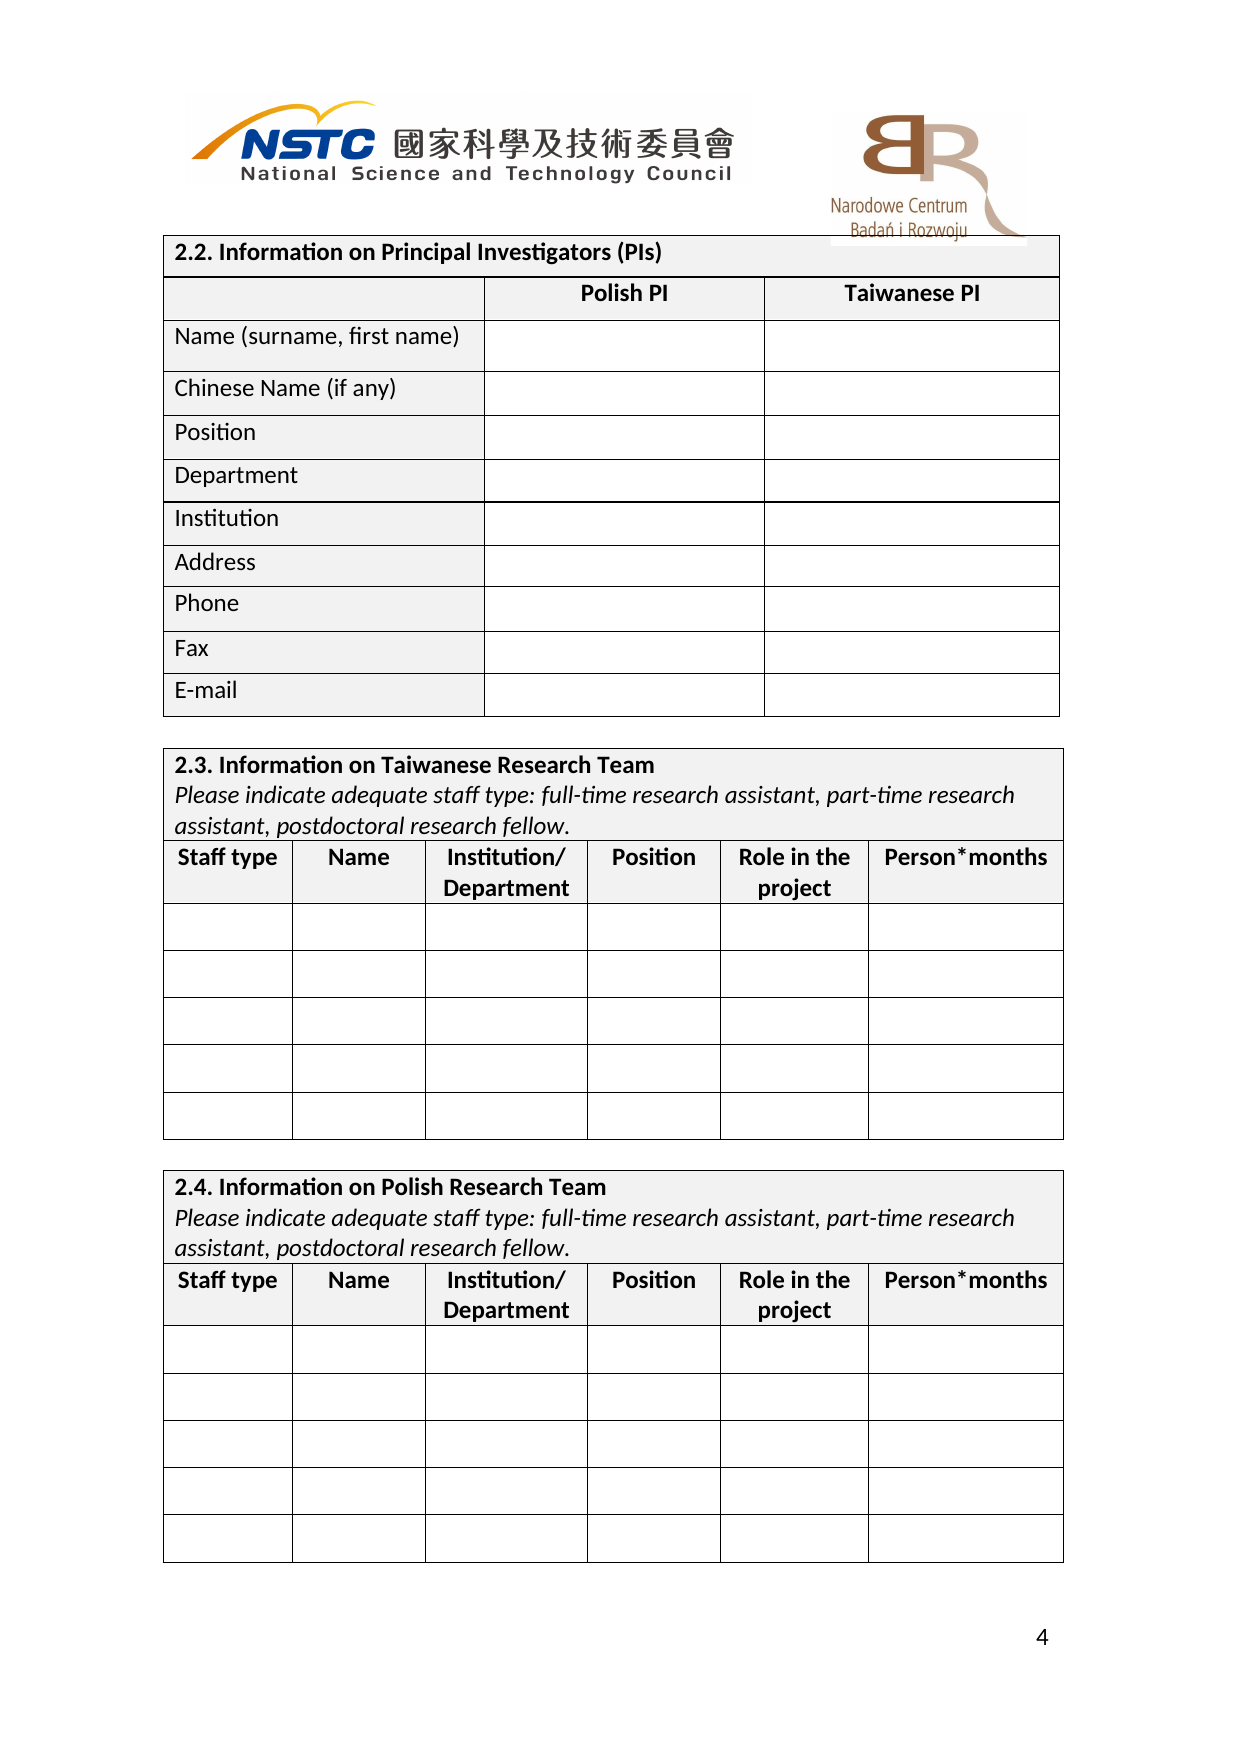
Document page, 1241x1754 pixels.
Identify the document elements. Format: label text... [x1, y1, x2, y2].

table_cell [869, 904, 1063, 950]
table_cell Name (surname, first name) [164, 321, 484, 371]
table_cell [721, 998, 868, 1044]
table_cell [485, 372, 764, 415]
table_cell Institution/ Department [426, 841, 587, 902]
table_cell [164, 1093, 292, 1139]
table_cell [721, 904, 868, 950]
table_cell [293, 951, 425, 997]
table_cell [485, 321, 764, 371]
table_cell [293, 1326, 425, 1372]
table_cell [588, 1515, 720, 1562]
table_cell [765, 674, 1059, 716]
table_cell [588, 1326, 720, 1372]
table_cell [721, 1421, 868, 1467]
table_cell [164, 1326, 292, 1372]
table_cell [164, 1421, 292, 1467]
table_cell [721, 951, 868, 997]
table_cell [588, 1093, 720, 1139]
table_cell [721, 1326, 868, 1372]
table_cell [164, 1468, 292, 1514]
table_cell [588, 1421, 720, 1467]
table_cell [164, 1045, 292, 1092]
table_cell [721, 1093, 868, 1139]
table_cell [765, 321, 1059, 371]
table_cell [588, 1045, 720, 1092]
table_cell [765, 372, 1059, 415]
table_header 2.4. Information on Polish Research Team Please indicate adequate staff type: full-time research assistant, part-time research assistant, postdoctoral research fellow. [164, 1171, 1063, 1263]
table_cell [293, 998, 425, 1044]
table_cell Institution [164, 503, 484, 545]
table_cell Person*months [869, 841, 1063, 902]
table_cell Position [588, 841, 720, 902]
table_cell Polish PI [485, 278, 764, 319]
table_cell [293, 1093, 425, 1139]
table_cell [164, 1515, 292, 1562]
table_cell Staff type [164, 841, 292, 902]
table_cell Position [164, 416, 484, 458]
table_cell Chinese Name (if any) [164, 372, 484, 415]
table_cell [765, 460, 1059, 501]
table_cell [721, 1515, 868, 1562]
table_cell [485, 587, 764, 631]
table_cell Fax [164, 632, 484, 673]
table_cell [721, 1374, 868, 1420]
table_cell Name [293, 1264, 425, 1325]
table_cell [293, 1421, 425, 1467]
table_cell [164, 1374, 292, 1420]
table_cell [588, 1374, 720, 1420]
table_cell [426, 904, 587, 950]
table_cell [293, 1045, 425, 1092]
table_cell [426, 1045, 587, 1092]
table_cell [485, 674, 764, 716]
table_cell Phone [164, 587, 484, 631]
table_cell [869, 1326, 1063, 1372]
table_cell [588, 904, 720, 950]
table_cell [588, 998, 720, 1044]
table_cell [426, 1421, 587, 1467]
table_cell Staff type [164, 1264, 292, 1325]
table_cell [164, 278, 484, 319]
table_cell [164, 951, 292, 997]
table_cell [485, 632, 764, 673]
table_cell [426, 1326, 587, 1372]
table_cell [765, 587, 1059, 631]
table_cell [485, 503, 764, 545]
table_cell [293, 904, 425, 950]
table_cell Address [164, 546, 484, 586]
table_cell Institution/ Department [426, 1264, 587, 1325]
table_cell [293, 1468, 425, 1514]
table_cell [765, 632, 1059, 673]
table_cell [485, 460, 764, 501]
table_cell Taiwanese PI [765, 278, 1059, 319]
table_cell [588, 1468, 720, 1514]
table_cell [164, 998, 292, 1044]
table_cell [869, 1093, 1063, 1139]
table_cell [293, 1515, 425, 1562]
table_cell [426, 1093, 587, 1139]
table_cell [426, 1468, 587, 1514]
table_cell [485, 416, 764, 458]
table_cell Position [588, 1264, 720, 1325]
table_cell [765, 503, 1059, 545]
table_cell [721, 1468, 868, 1514]
table_cell [869, 951, 1063, 997]
table_header 2.2. Information on Principal Investigators (PIs) [164, 236, 1059, 276]
table_cell [588, 951, 720, 997]
table_cell [164, 904, 292, 950]
table_cell [869, 1045, 1063, 1092]
table_cell [869, 1515, 1063, 1562]
table_cell [426, 951, 587, 997]
table_cell [485, 546, 764, 586]
table_cell [426, 998, 587, 1044]
table_cell [869, 1421, 1063, 1467]
table_cell Person*months [869, 1264, 1063, 1325]
table_cell [426, 1374, 587, 1420]
table_cell [426, 1515, 587, 1562]
table_cell [869, 1374, 1063, 1420]
table_cell [293, 1374, 425, 1420]
table_cell [765, 416, 1059, 458]
table_cell [721, 1045, 868, 1092]
table_cell [765, 546, 1059, 586]
table_cell [869, 1468, 1063, 1514]
table_cell [869, 998, 1063, 1044]
table_cell Name [293, 841, 425, 902]
table_cell Role in the project [721, 841, 868, 902]
table_cell E-mail [164, 674, 484, 716]
table_cell Role in the project [721, 1264, 868, 1325]
table_header 2.3. Information on Taiwanese Research Team Please indicate adequate staff type: full-time research assistant, part-time research assistant, postdoctoral research fellow. [164, 749, 1063, 840]
table_cell Department [164, 460, 484, 501]
